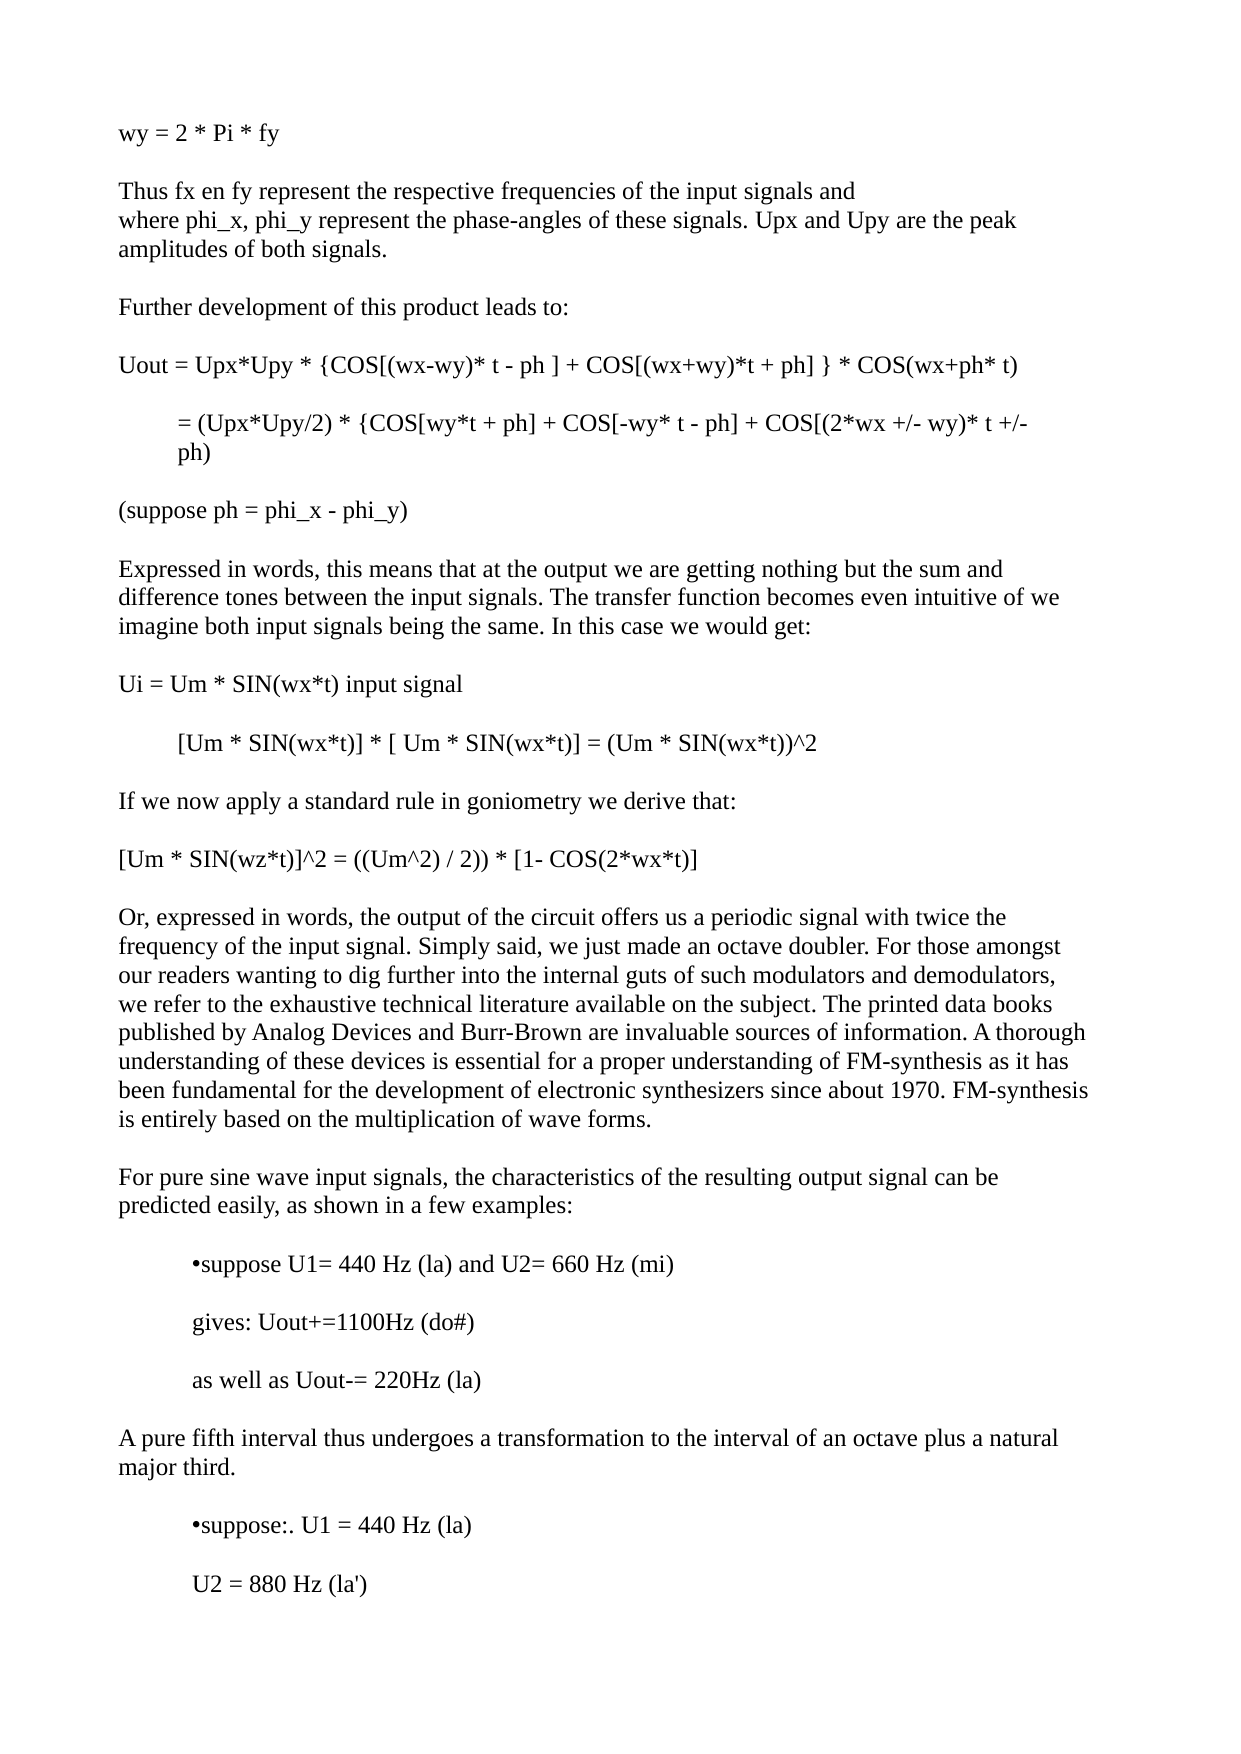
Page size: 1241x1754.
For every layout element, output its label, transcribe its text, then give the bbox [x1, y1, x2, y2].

text Uout = Upx*Upy * {COS[(wx-wy)* t - ph ] + COS[(wx+wy)*t + ph] } * COS(wx+ph* t) [118, 350, 1090, 379]
list U2 = 880 Hz (la') [118, 1569, 1090, 1597]
text = (Upx*Upy/2) * {COS[wy*t + ph] + COS[-wy* t - ph] + COS[(2*wx +/- wy)* t +/- ph) [177, 408, 1031, 466]
text Expressed in words, this means that at the output we are getting nothing but the sum and difference tones between the input signals. The transfer function becomes even intuitive of we imagine both input signals being the same. In this case we would get: [118, 554, 1090, 640]
list gives: Uout+=1100Hz (do#) [118, 1307, 1090, 1336]
text Or, expressed in words, the output of the circuit offers us a periodic signal with twice the frequency of the input signal. Simply said, we just made an octave doubler. For those amongst our readers wanting to dig further into the internal guts of such modulators and demodulators, we refer to the exhaustive technical literature available on the subject. The printed data books published by Analog Devices and Burr-Brown are invaluable sources of information. A thorough understanding of these devices is essential for a proper understanding of FM-synthesis as it has been fundamental for the development of electronic synthesizers since about 1970. FM-synthesis is entirely based on the multiplication of wave forms. [118, 902, 1090, 1132]
text (suppose ph = phi_x - phi_y) [118, 496, 1090, 524]
text For pure sine wave input signals, the characteristics of the resulting output signal can be predicted easily, as shown in a few examples: [118, 1162, 1090, 1219]
text If we now apply a standard rule in goniometry we derive that: [118, 786, 1090, 815]
text Thus fx en fy represent the respective frequencies of the input signals and where phi_x, phi_y represent the phase-angles of these signals. Upx and Upy are the peak amplitudes of both signals. [118, 176, 1090, 263]
text A pure fifth interval thus undergoes a transformation to the interval of an octave plus a natural major third. [118, 1423, 1090, 1481]
list as well as Uout-= 220Hz (la) [118, 1365, 1090, 1394]
text Ui = Um * SIN(wx*t) input signal [118, 669, 1090, 698]
list suppose:. U1 = 440 Hz (la) [118, 1511, 1090, 1539]
text Further development of this product leads to: [118, 292, 1090, 321]
text wy = 2 * Pi * fy [118, 118, 1090, 147]
list suppose U1= 440 Hz (la) and U2= 660 Hz (mi) [118, 1249, 1090, 1278]
text [Um * SIN(wz*t)]^2 = ((Um^2) / 2)) * [1- COS(2*wx*t)] [118, 844, 1090, 873]
text [Um * SIN(wx*t)] * [ Um * SIN(wx*t)] = (Um * SIN(wx*t))^2 [177, 728, 1031, 756]
